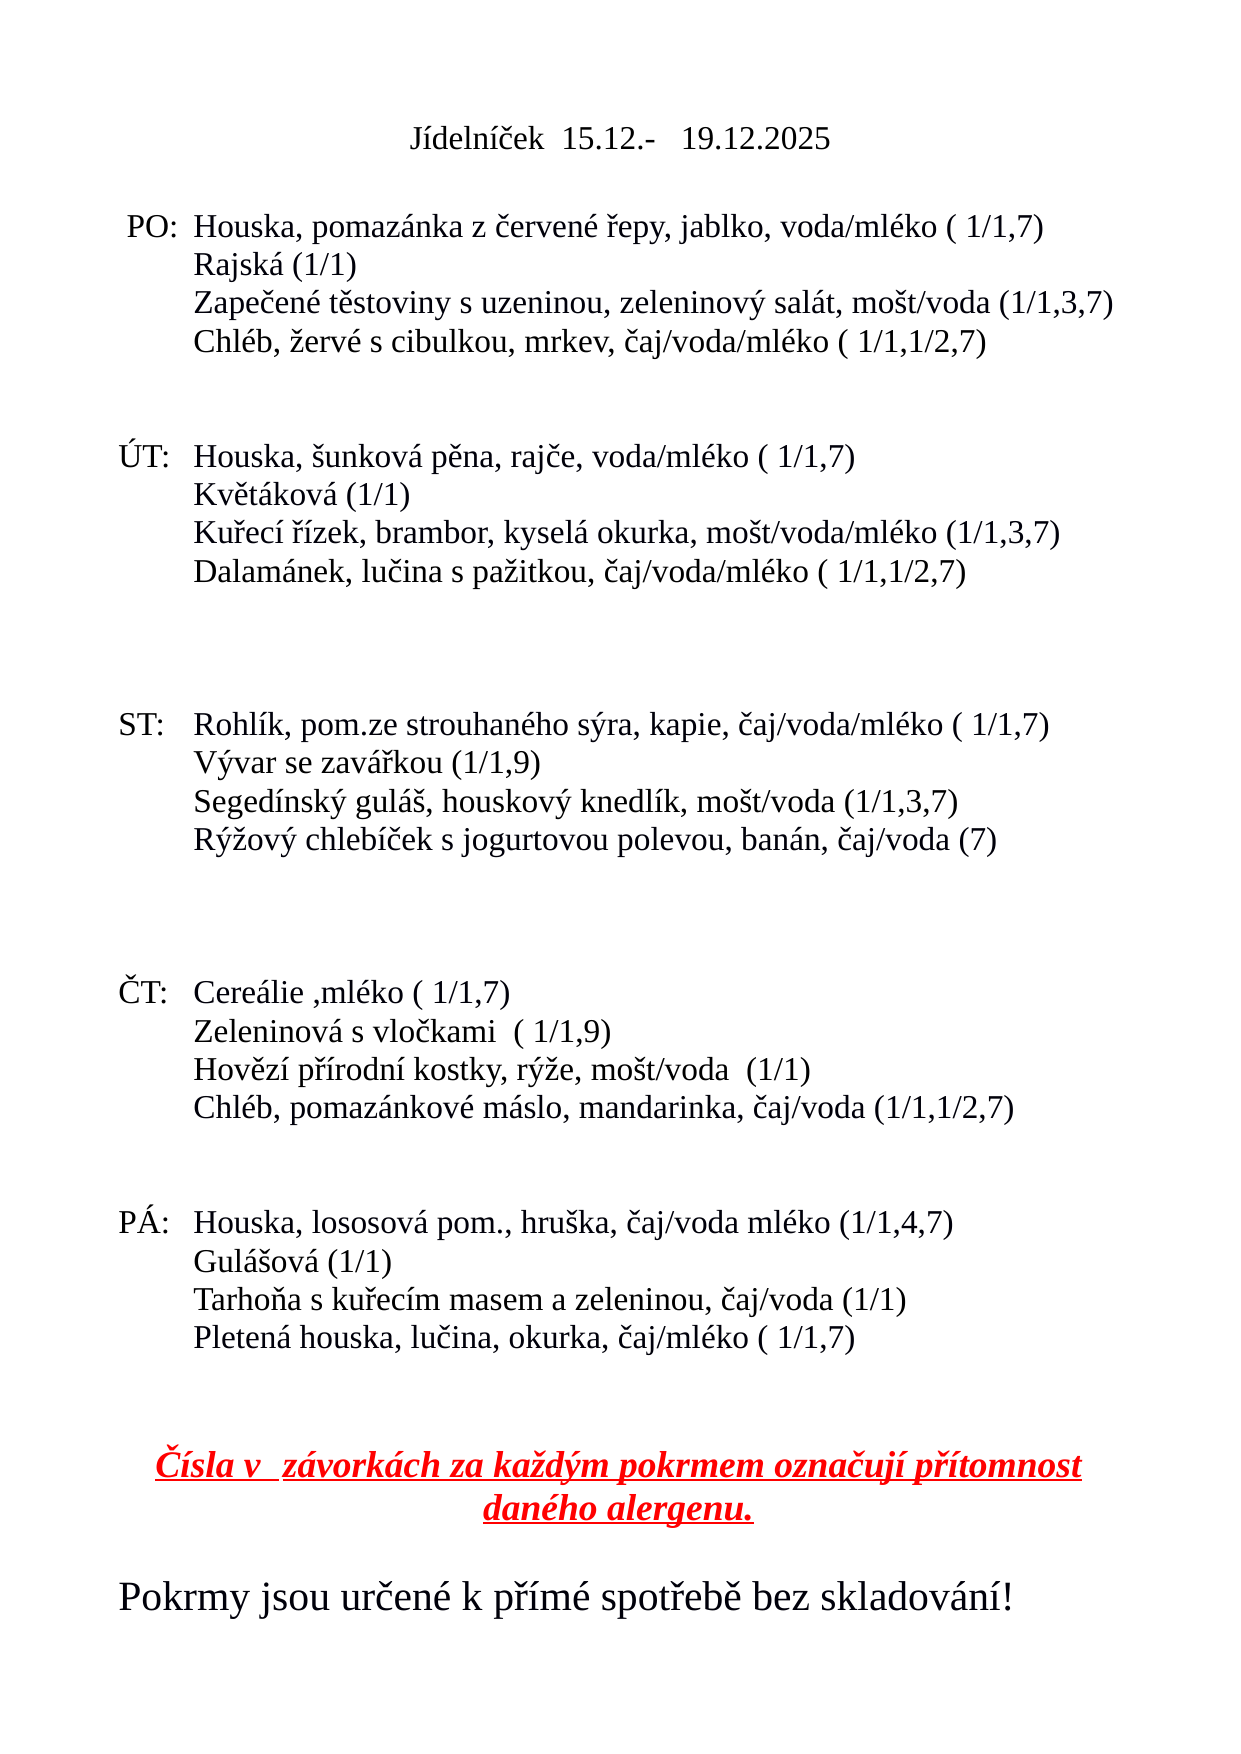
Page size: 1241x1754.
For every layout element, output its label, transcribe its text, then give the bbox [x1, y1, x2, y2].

table_cell ČT: [111, 973, 186, 1011]
table_cell [111, 819, 186, 857]
table_cell [186, 589, 1151, 627]
table_cell ÚT: [111, 436, 186, 551]
table_cell [186, 1164, 1151, 1202]
table_cell Houska, lososová pom., hruška, čaj/voda mléko (1/1,4,7) [186, 1203, 1151, 1241]
table_cell Rohlík, pom.ze strouhaného sýra, kapie, čaj/voda/mléko ( 1/1,7) [186, 704, 1151, 742]
table_cell [111, 589, 186, 627]
table_cell [111, 628, 186, 666]
table_cell Houska, šunková pěna, rajče, voda/mléko ( 1/1,7) Květáková (1/1) Kuřecí řízek, brambor, kyselá okurka, mošt/voda/mléko (1/1,3,7) [186, 436, 1151, 551]
table_cell Cereálie ,mléko ( 1/1,7) [186, 973, 1151, 1011]
table_cell Pletená houska, lučina, okurka, čaj/mléko ( 1/1,7) [186, 1318, 1151, 1356]
table_cell [111, 1318, 186, 1356]
table_cell [111, 359, 186, 436]
table_cell Chléb, pomazánkové máslo, mandarinka, čaj/voda (1/1,1/2,7) [186, 1088, 1151, 1164]
table_cell [111, 1241, 186, 1279]
table_cell Chléb, žervé s cibulkou, mrkev, čaj/voda/mléko ( 1/1,1/2,7) [186, 321, 1151, 359]
table_cell [111, 781, 186, 819]
table_cell Hovězí přírodní kostky, rýže, mošt/voda (1/1) [186, 1049, 1151, 1087]
table_cell Zeleninová s vločkami ( 1/1,9) [186, 1011, 1151, 1049]
table_cell [186, 858, 1151, 972]
table_header PO: [111, 206, 186, 359]
table_cell [111, 666, 186, 704]
table_cell [111, 858, 186, 972]
table_cell Segedínský guláš, houskový knedlík, mošt/voda (1/1,3,7) [186, 781, 1151, 819]
table_cell [111, 551, 186, 589]
table_cell Dalamánek, lučina s pažitkou, čaj/voda/mléko ( 1/1,1/2,7) [186, 551, 1151, 589]
table_cell [111, 1088, 186, 1164]
table_cell Rýžový chlebíček s jogurtovou polevou, banán, čaj/voda (7) [186, 819, 1151, 857]
table_cell [111, 1049, 186, 1087]
table_cell [186, 666, 1151, 704]
table_cell [186, 628, 1151, 666]
table_cell Tarhoňa s kuřecím masem a zeleninou, čaj/voda (1/1) [186, 1279, 1151, 1317]
table_cell ST: [111, 704, 186, 742]
table_header Houska, pomazánka z červené řepy, jablko, voda/mléko ( 1/1,7) [186, 206, 1151, 244]
table_cell Rajská (1/1) [186, 244, 1151, 282]
text Čísla v závorkách za každým pokrmem označují přítomnost daného alergenu. [118, 1442, 1122, 1528]
table_cell [111, 1011, 186, 1049]
table_cell PÁ: [111, 1203, 186, 1241]
table_cell [186, 359, 1151, 436]
table_cell Gulášová (1/1) [186, 1241, 1151, 1279]
table_cell [111, 1279, 186, 1317]
text Jídelníček 15.12.- 19.12.2025 [118, 118, 1122, 156]
table_cell [111, 743, 186, 781]
table_cell [111, 1164, 186, 1202]
table_cell Zapečené těstoviny s uzeninou, zeleninový salát, mošt/voda (1/1,3,7) [186, 283, 1151, 321]
text Pokrmy jsou určené k přímé spotřebě bez skladování! [118, 1571, 1122, 1619]
table_cell Vývar se zavářkou (1/1,9) [186, 743, 1151, 781]
